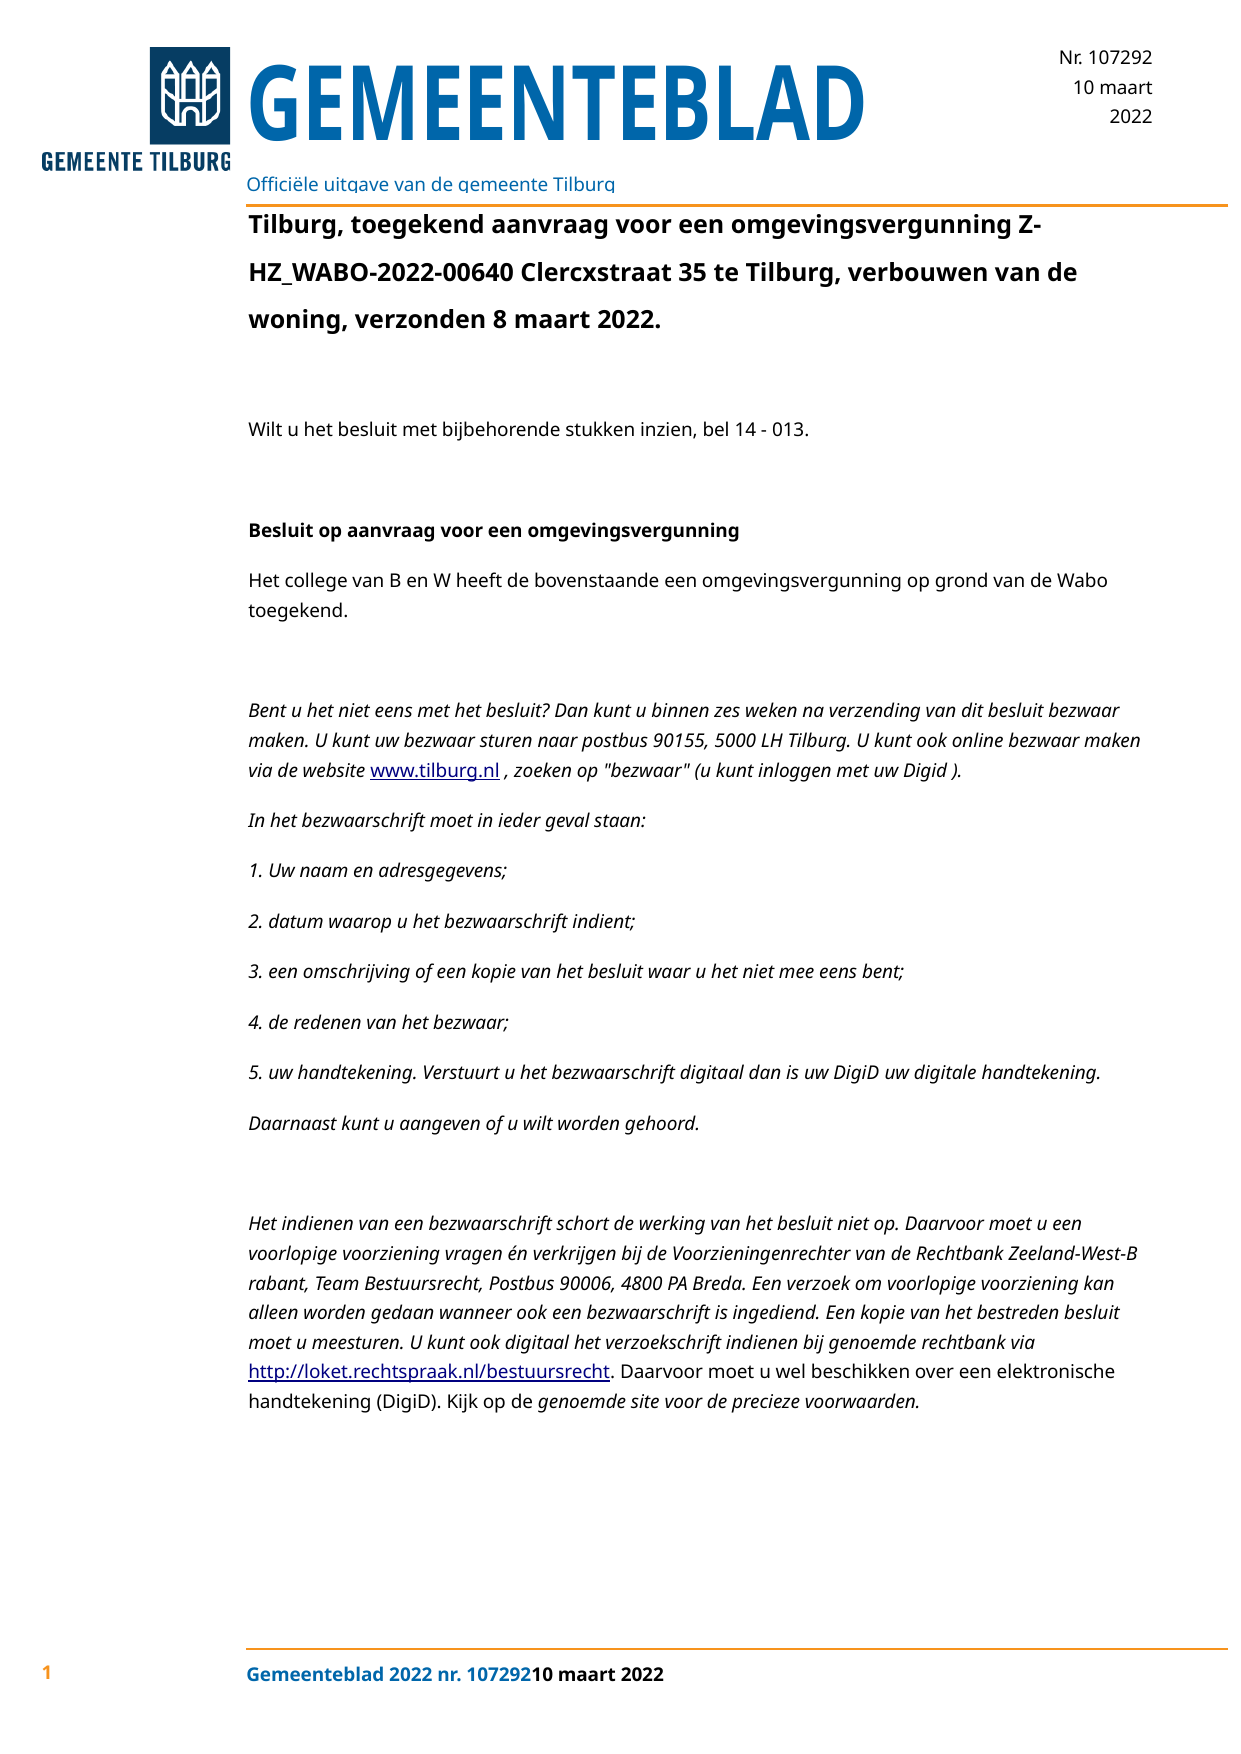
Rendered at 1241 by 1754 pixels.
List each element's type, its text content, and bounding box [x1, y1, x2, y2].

text Wilt u het besluit met bijbehorende stukken inzien, bel 14 - 013. [248, 416, 1152, 442]
text 2. datum waarop u het bezwaarschrift indient; [248, 908, 1152, 934]
text Bent u het niet eens met het besluit? Dan kunt u binnen zes weken na verzending van dit besluit bezwaar maken. U kunt uw bezwaar sturen naar postbus 90155, 5000 LH Tilburg. U kunt ook online bezwaar maken via de website www.tilburg.nl , zoeken op "bezwaar" (u kunt inloggen met uw Digid ). [248, 698, 1152, 782]
text Het college van B en W heeft de bovenstaande een omgevingsvergunning op grond van de Wabo toegekend. [248, 567, 1152, 622]
text 3. een omschrijving of een kopie van het besluit waar u het niet mee eens bent; [248, 958, 1152, 984]
text Besluit op aanvraag voor een omgevingsvergunning [248, 517, 1152, 542]
text In het bezwaarschrift moet in ieder geval staan: [248, 807, 1152, 833]
text 4. de redenen van het bezwaar; [248, 1009, 1152, 1034]
text 5. uw handtekening. Verstuurt u het bezwaarschrift digitaal dan is uw DigiD uw digitale handtekening. [248, 1059, 1152, 1085]
text Tilburg, toegekend aanvraag voor een omgevingsvergunning Z-HZ_WABO-2022-00640 Clercxstraat 35 te Tilburg, verbouwen van de woning, verzonden 8 maart 2022. [248, 207, 1152, 336]
text 1. Uw naam en adresgegevens; [248, 858, 1152, 883]
text Daarnaast kunt u aangeven of u wilt worden gehoord. [248, 1110, 1152, 1135]
picture [41, 47, 231, 172]
text Het indienen van een bezwaarschrift schort de werking van het besluit niet op. Daarvoor moet u een voorlopige voorziening vragen én verkrijgen bij de Voorzieningenrechter van de Rechtbank Zeeland-West-B rabant, Team Bestuursrecht, Postbus 90006, 4800 PA Breda. Een verzoek om voorlopige voorziening kan alleen worden gedaan wanneer ook een bezwaarschrift is ingediend. Een kopie van het bestreden besluit moet u meesturen. U kunt ook digitaal het verzoekschrift indienen bij genoemde rechtbank via http://loket.rechtspraak.nl/bestuursrecht. Daarvoor moet u wel beschikken over een elektronische handtekening (DigiD). Kijk op de genoemde site voor de precieze voorwaarden. [248, 1211, 1152, 1414]
